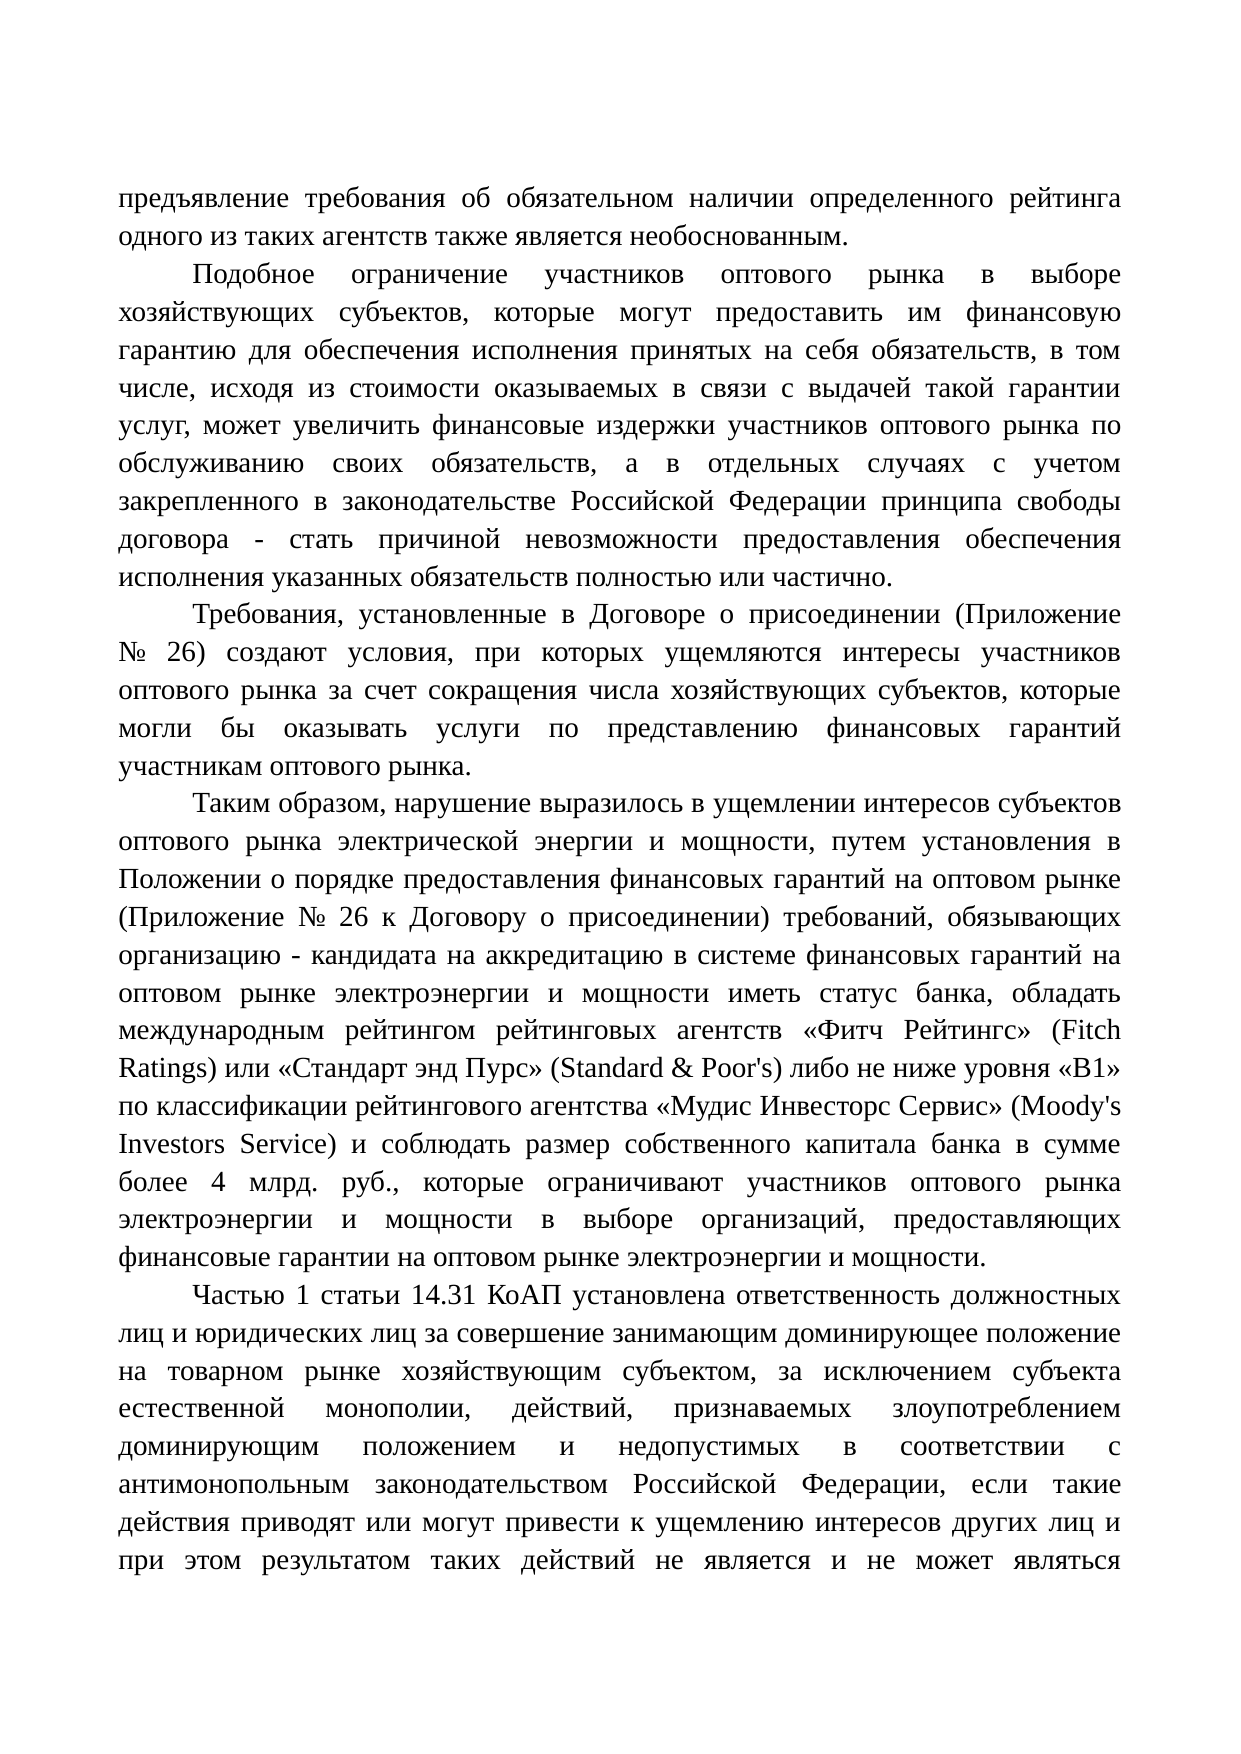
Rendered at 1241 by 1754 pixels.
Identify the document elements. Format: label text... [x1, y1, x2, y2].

text предъявление требования об обязательном наличии определенного рейтинга одного из таких агентств также является необоснованным. [118, 176, 1122, 252]
text Подобное ограничение участников оптового рынка в выборе хозяйствующих субъектов, которые могут предоставить им финансовую гарантию для обеспечения исполнения принятых на себя обязательств, в том числе, исходя из стоимости оказываемых в связи с выдачей такой гарантии услуг, может увеличить финансовые издержки участников оптового рынка по обслуживанию своих обязательств, а в отдельных случаях с учетом закрепленного в законодательстве Российской Федерации принципа свободы договора - стать причиной невозможности предоставления обеспечения исполнения указанных обязательств полностью или частично. [118, 252, 1122, 592]
text Требования, установленные в Договоре о присоединении (Приложение № 26) создают условия, при которых ущемляются интересы участников оптового рынка за счет сокращения числа хозяйствующих субъектов, которые могли бы оказывать услуги по представлению финансовых гарантий участникам оптового рынка. [118, 592, 1122, 781]
text Таким образом, нарушение выразилось в ущемлении интересов субъектов оптового рынка электрической энергии и мощности, путем установления в Положении о порядке предоставления финансовых гарантий на оптовом рынке (Приложение № 26 к Договору о присоединении) требований, обязывающих организацию - кандидата на аккредитацию в системе финансовых гарантий на оптовом рынке электроэнергии и мощности иметь статус банка, обладать международным рейтингом рейтинговых агентств «Фитч Рейтингс» (Fitch Ratings) или «Стандарт энд Пурс» (Standard & Poor's) либо не ниже уровня «В1» по классификации рейтингового агентства «Мудис Инвесторс Сервис» (Moody's Investors Service) и соблюдать размер собственного капитала банка в сумме более 4 млрд. руб., которые ограничивают участников оптового рынка электроэнергии и мощности в выборе организаций, предоставляющих финансовые гарантии на оптовом рынке электроэнергии и мощности. [118, 781, 1122, 1273]
text Частью 1 статьи 14.31 КоАП установлена ответственность должностных лиц и юридических лиц за совершение занимающим доминирующее положение на товарном рынке хозяйствующим субъектом, за исключением субъекта естественной монополии, действий, признаваемых злоупотреблением доминирующим положением и недопустимых в соответствии с антимонопольным законодательством Российской Федерации, если такие действия приводят или могут привести к ущемлению интересов других лиц и при этом результатом таких действий не является и не может являться [118, 1273, 1122, 1575]
